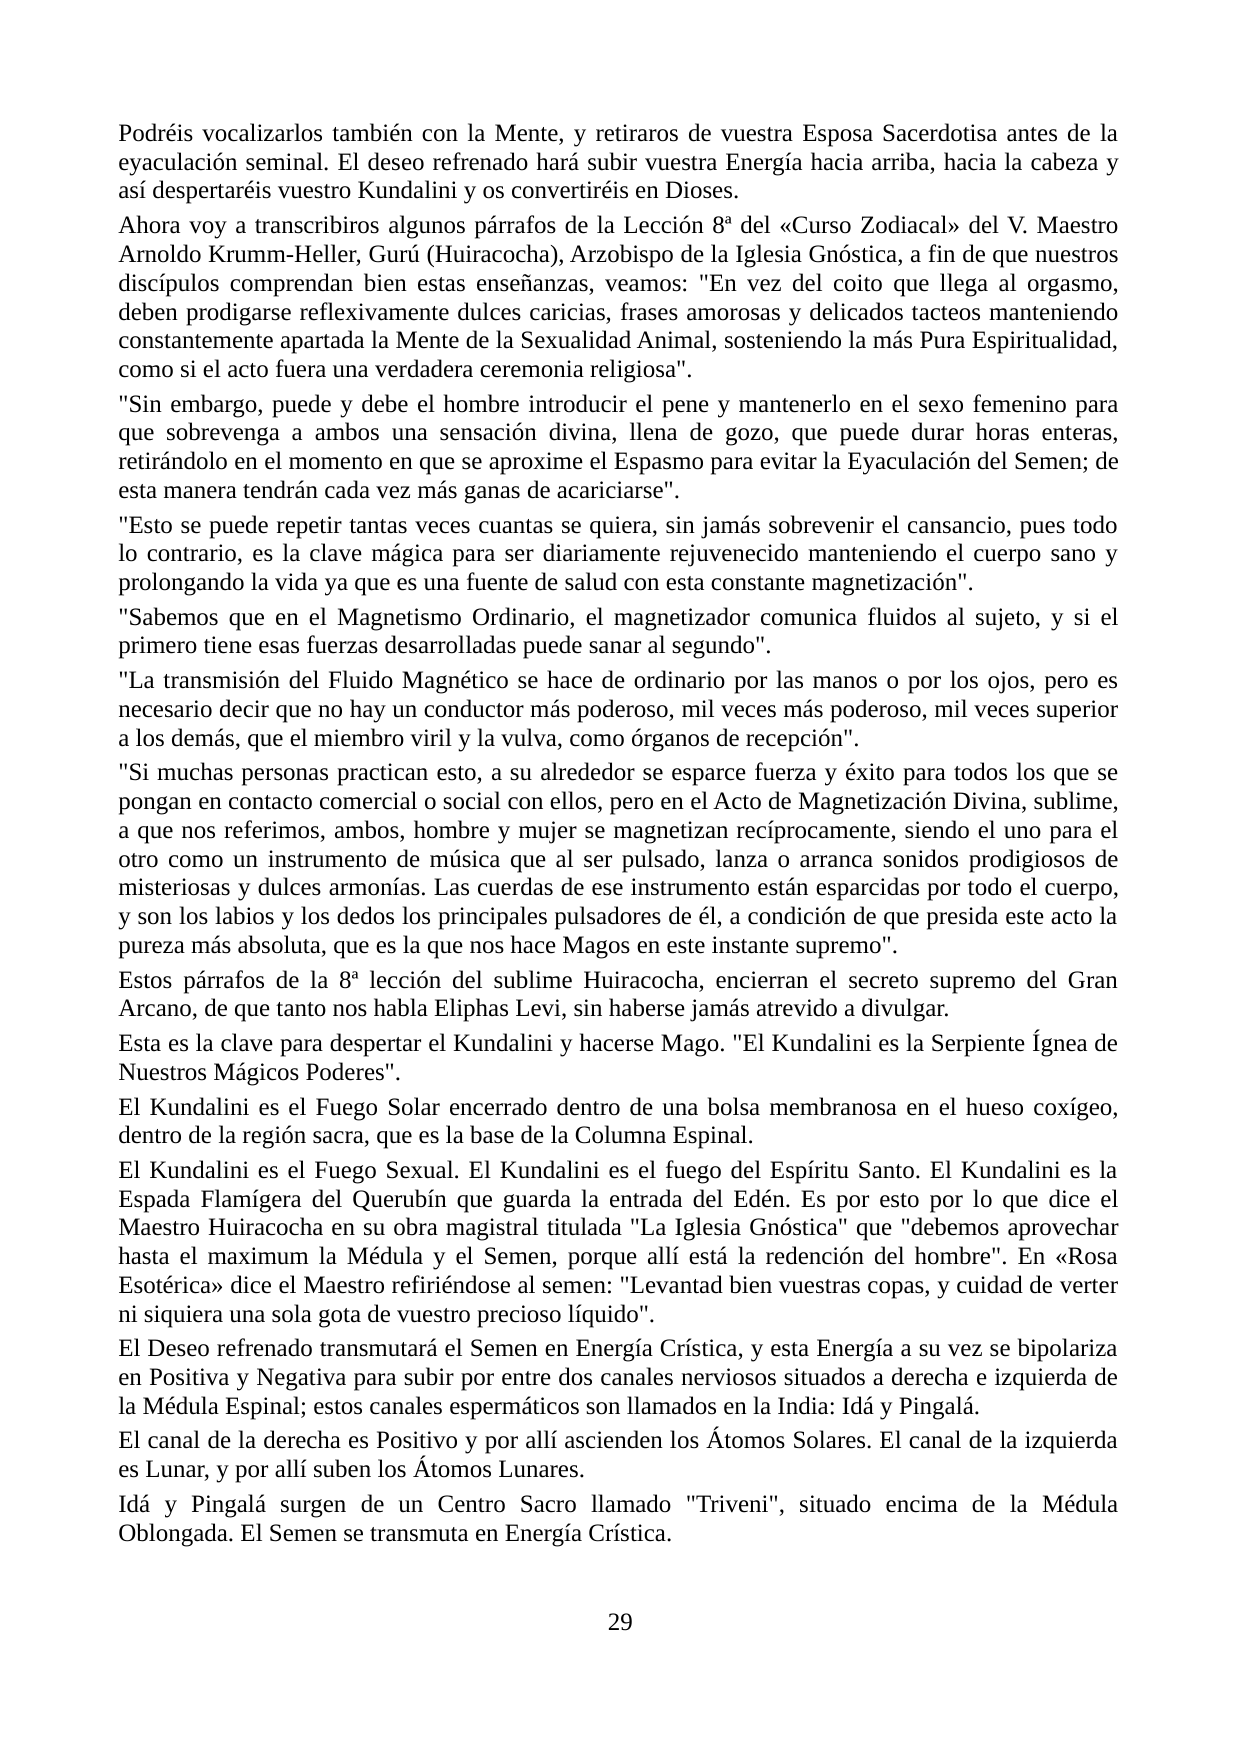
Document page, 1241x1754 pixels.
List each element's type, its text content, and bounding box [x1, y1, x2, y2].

text "Si muchas personas practican esto, a su alrededor se esparce fuerza y éxito para todos los que se pongan en contacto comercial o social con ellos, pero en el Acto de Magnetización Divina, sublime, a que nos referimos, ambos, hombre y mujer se magnetizan recíprocamente, siendo el uno para el otro como un instrumento de música que al ser pulsado, lanza o arranca sonidos prodigiosos de misteriosas y dulces armonías. Las cuerdas de ese instrumento están esparcidas por todo el cuerpo, y son los labios y los dedos los principales pulsadores de él, a condición de que presida este acto la pureza más absoluta, que es la que nos hace Magos en este instante supremo". [118, 757, 1120, 959]
text "Sabemos que en el Magnetismo Ordinario, el magnetizador comunica fluidos al sujeto, y si el primero tiene esas fuerzas desarrolladas puede sanar al segundo". [118, 602, 1120, 659]
text "Esto se puede repetir tantas veces cuantas se quiera, sin jamás sobrevenir el cansancio, pues todo lo contrario, es la clave mágica para ser diariamente rejuvenecido manteniendo el cuerpo sano y prolongando la vida ya que es una fuente de salud con esta constante magnetización". [118, 510, 1120, 596]
text Esta es la clave para despertar el Kundalini y hacerse Mago. "El Kundalini es la Serpiente Ígnea de Nuestros Mágicos Poderes". [118, 1028, 1120, 1086]
text Podréis vocalizarlos también con la Mente, y retiraros de vuestra Esposa Sacerdotisa antes de la eyaculación seminal. El deseo refrenado hará subir vuestra Energía hacia arriba, hacia la cabeza y así despertaréis vuestro Kundalini y os convertiréis en Dioses. [118, 118, 1120, 204]
text Ahora voy a transcribiros algunos párrafos de la Lección 8ª del «Curso Zodiacal» del V. Maestro Arnoldo Krumm-Heller, Gurú (Huiracocha), Arzobispo de la Iglesia Gnóstica, a fin de que nuestros discípulos comprendan bien estas enseñanzas, veamos: "En vez del coito que llega al orgasmo, deben prodigarse reflexivamente dulces caricias, frases amorosas y delicados tacteos manteniendo constantemente apartada la Mente de la Sexualidad Animal, sosteniendo la más Pura Espiritualidad, como si el acto fuera una verdadera ceremonia religiosa". [118, 210, 1120, 383]
text El Kundalini es el Fuego Sexual. El Kundalini es el fuego del Espíritu Santo. El Kundalini es la Espada Flamígera del Querubín que guarda la entrada del Edén. Es por esto por lo que dice el Maestro Huiracocha en su obra magistral titulada "La Iglesia Gnóstica" que "debemos aprovechar hasta el maximum la Médula y el Semen, porque allí está la redención del hombre". En «Rosa Esotérica» dice el Maestro refiriéndose al semen: "Levantad bien vuestras copas, y cuidad de verter ni siquiera una sola gota de vuestro precioso líquido". [118, 1155, 1120, 1327]
text Estos párrafos de la 8ª lección del sublime Huiracocha, encierran el secreto supremo del Gran Arcano, de que tanto nos habla Eliphas Levi, sin haberse jamás atrevido a divulgar. [118, 965, 1120, 1022]
text Idá y Pingalá surgen de un Centro Sacro llamado "Triveni", situado encima de la Médula Oblongada. El Semen se transmuta en Energía Crística. [118, 1489, 1120, 1547]
text El Kundalini es el Fuego Solar encerrado dentro de una bolsa membranosa en el hueso coxígeo, dentro de la región sacra, que es la base de la Columna Espinal. [118, 1092, 1120, 1149]
text El Deseo refrenado transmutará el Semen en Energía Crística, y esta Energía a su vez se bipolariza en Positiva y Negativa para subir por entre dos canales nerviosos situados a derecha e izquierda de la Médula Espinal; estos canales espermáticos son llamados en la India: Idá y Pingalá. [118, 1333, 1120, 1420]
text "Sin embargo, puede y debe el hombre introducir el pene y mantenerlo en el sexo femenino para que sobrevenga a ambos una sensación divina, llena de gozo, que puede durar horas enteras, retirándolo en el momento en que se aproxime el Espasmo para evitar la Eyaculación del Semen; de esta manera tendrán cada vez más ganas de acariciarse". [118, 389, 1120, 504]
text El canal de la derecha es Positivo y por allí ascienden los Átomos Solares. El canal de la izquierda es Lunar, y por allí suben los Átomos Lunares. [118, 1426, 1120, 1483]
text "La transmisión del Fluido Magnético se hace de ordinario por las manos o por los ojos, pero es necesario decir que no hay un conductor más poderoso, mil veces más poderoso, mil veces superior a los demás, que el miembro viril y la vulva, como órganos de recepción". [118, 665, 1120, 752]
